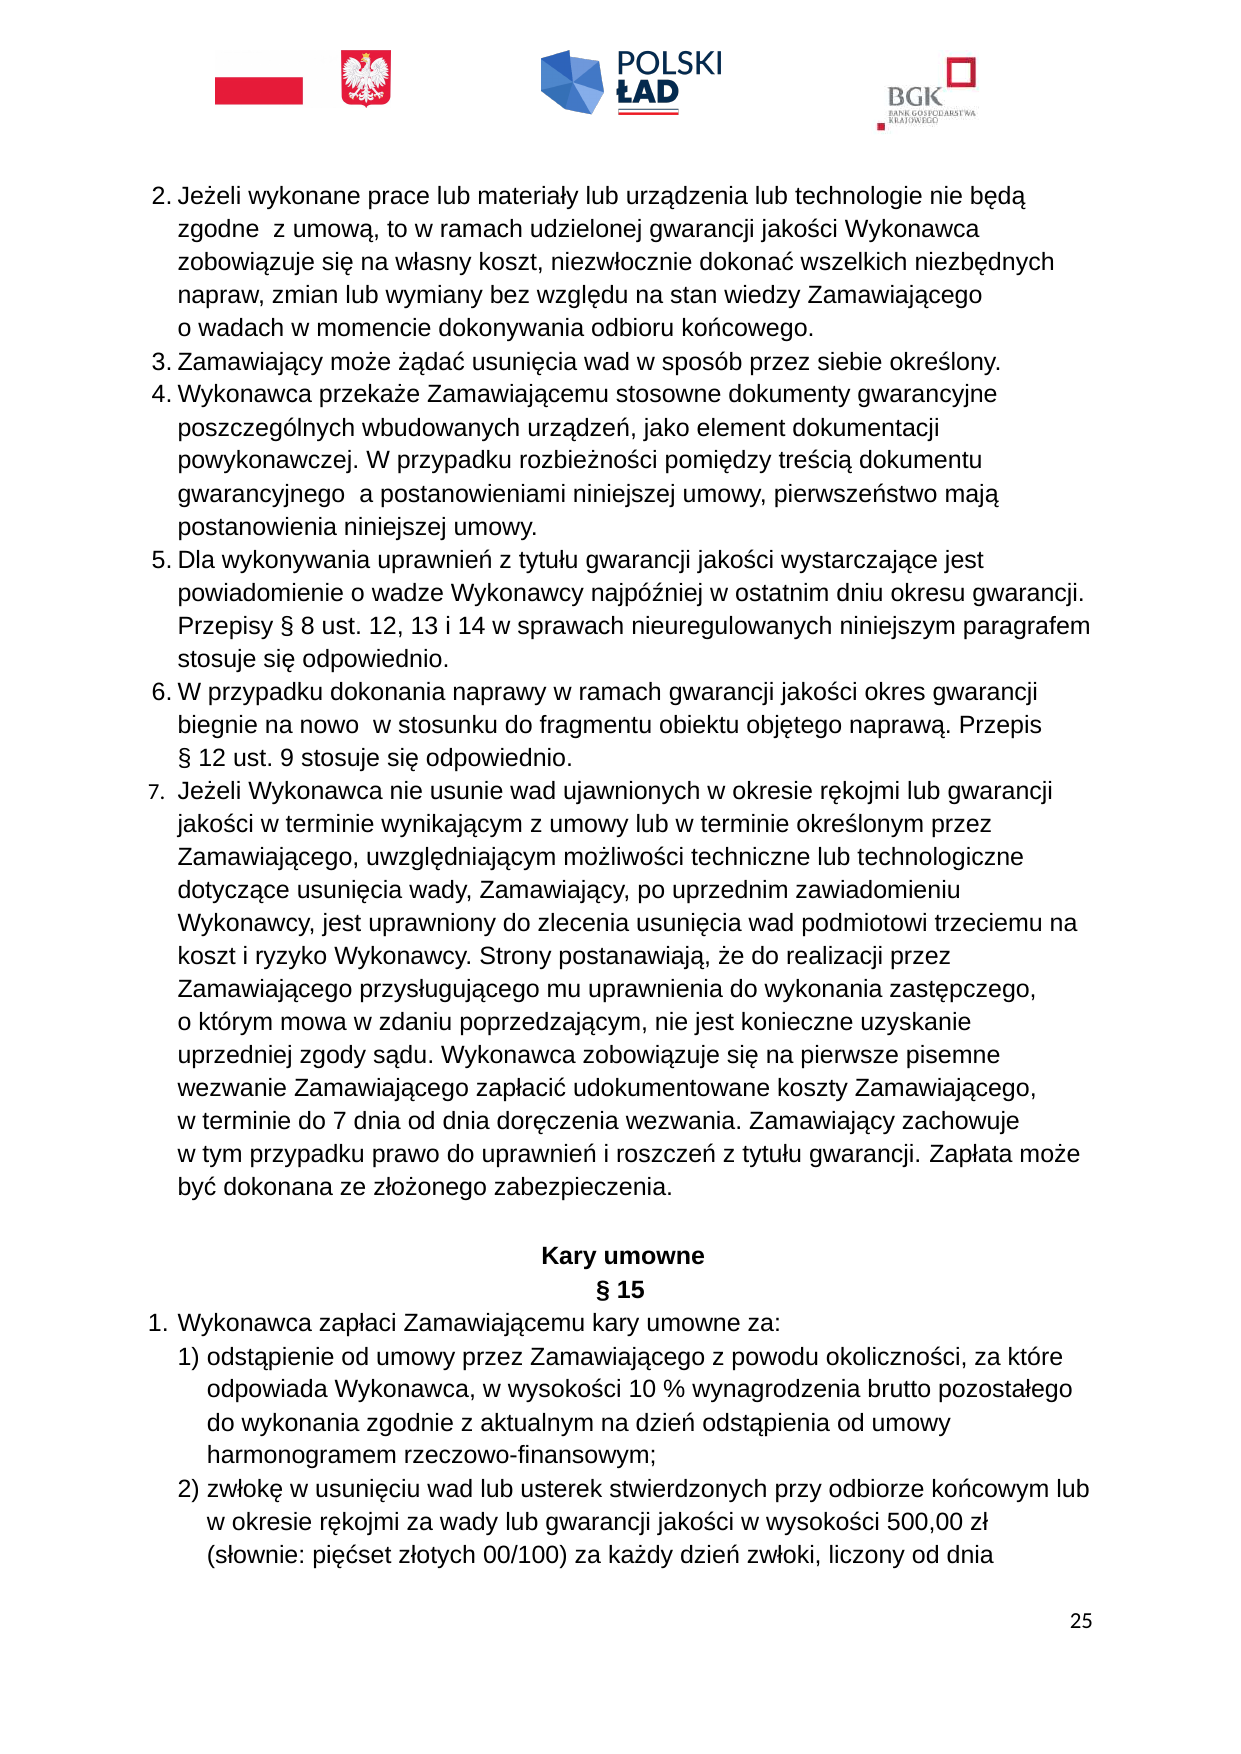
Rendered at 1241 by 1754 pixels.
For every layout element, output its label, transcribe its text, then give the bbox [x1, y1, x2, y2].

list Zamawiający może żądać usunięcia wad w sposób przez siebie określony. [151, 346, 1093, 375]
list Jeżeli Wykonawca nie usunie wad ujawnionych w okresie rękojmi lub gwarancji jakości w terminie wynikającym z umowy lub w terminie określonym przez Zamawiającego, uwzględniającym możliwości techniczne lub technologiczne dotyczące usunięcia wady, Zamawiający, po uprzednim zawiadomieniu Wykonawcy, jest uprawniony do zlecenia usunięcia wad podmiotowi trzeciemu na koszt i ryzyko Wykonawcy. Strony postanawiają, że do realizacji przez Zamawiającego przysługującego mu uprawnienia do wykonania zastępczego, o którym mowa w zdaniu poprzedzającym, nie jest konieczne uzyskanie uprzedniej zgody sądu. Wykonawca zobowiązuje się na pierwsze pisemne wezwanie Zamawiającego zapłacić udokumentowane koszty Zamawiającego, w terminie do 7 dnia od dnia doręczenia wezwania. Zamawiający zachowuje w tym przypadku prawo do uprawnień i roszczeń z tytułu gwarancji. Zapłata może być dokonana ze złożonego zabezpieczenia. [148, 776, 1093, 1201]
text § 15 [148, 1275, 1093, 1304]
list Wykonawca przekaże Zamawiającemu stosowne dokumenty gwarancyjne poszczególnych wbudowanych urządzeń, jako element dokumentacji powykonawczej. W przypadku rozbieżności pomiędzy treścią dokumentu gwarancyjnego a postanowieniami niniejszej umowy, pierwszeństwo mają postanowienia niniejszej umowy. [151, 379, 1093, 540]
list Wykonawca zapłaci Zamawiającemu kary umowne za: [148, 1308, 1093, 1337]
list Dla wykonywania uprawnień z tytułu gwarancji jakości wystarczające jest powiadomienie o wadze Wykonawcy najpóźniej w ostatnim dniu okresu gwarancji. Przepisy § 8 ust. 12, 13 i 14 w sprawach nieuregulowanych niniejszym paragrafem stosuje się odpowiednio. [151, 544, 1093, 672]
list zwłokę w usunięciu wad lub usterek stwierdzonych przy odbiorze końcowym lub w okresie rękojmi za wady lub gwarancji jakości w wysokości 500,00 zł (słownie: pięćset złotych 00/100) za każdy dzień zwłoki, liczony od dnia [177, 1473, 1093, 1568]
list W przypadku dokonania naprawy w ramach gwarancji jakości okres gwarancji biegnie na nowo w stosunku do fragmentu obiektu objętego naprawą. Przepis § 12 ust. 9 stosuje się odpowiednio. [151, 677, 1093, 771]
text Kary umowne [148, 1240, 1093, 1271]
list odstąpienie od umowy przez Zamawiającego z powodu okoliczności, za które odpowiada Wykonawca, w wysokości 10 % wynagrodzenia brutto pozostałego do wykonania zgodnie z aktualnym na dzień odstąpienia od umowy harmonogramem rzeczowo-finansowym; [177, 1341, 1093, 1469]
list Jeżeli wykonane prace lub materiały lub urządzenia lub technologie nie będą zgodne z umową, to w ramach udzielonej gwarancji jakości Wykonawca zobowiązuje się na własny koszt, niezwłocznie dokonać wszelkich niezbędnych napraw, zmian lub wymiany bez względu na stan wiedzy Zamawiającego o wadach w momencie dokonywania odbioru końcowego. [151, 181, 1093, 342]
